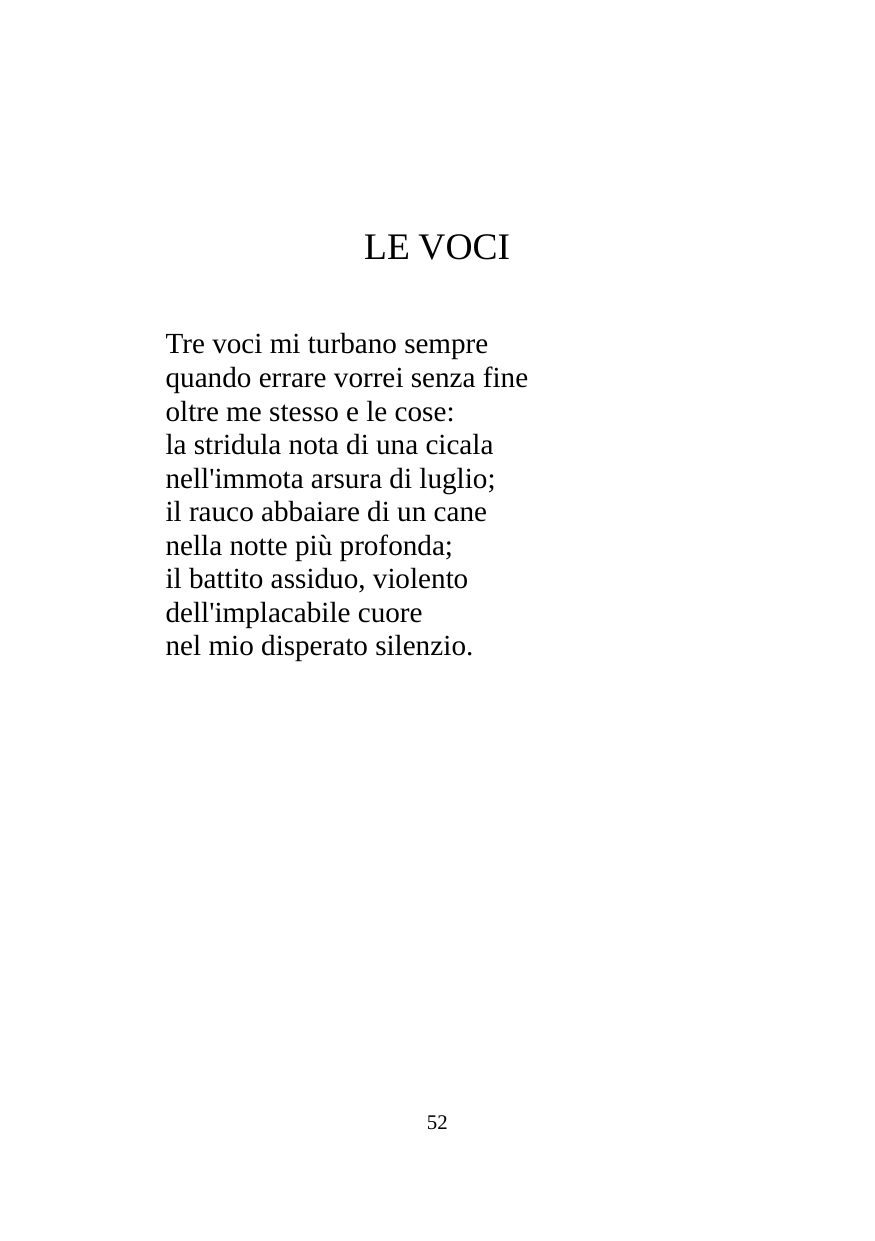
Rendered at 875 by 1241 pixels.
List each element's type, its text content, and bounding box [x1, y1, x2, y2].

text Tre voci mi turbano sempre quando errare vorrei senza fine oltre me stesso e le cose: la stridula nota di una cicala nell'immota arsura di luglio; il rauco abbaiare di un cane nella notte più profonda; il battito assiduo, violento dell'implacabile cuore nel mio disperato silenzio. [165, 327, 768, 662]
subtitle LE VOCI [106, 224, 768, 267]
